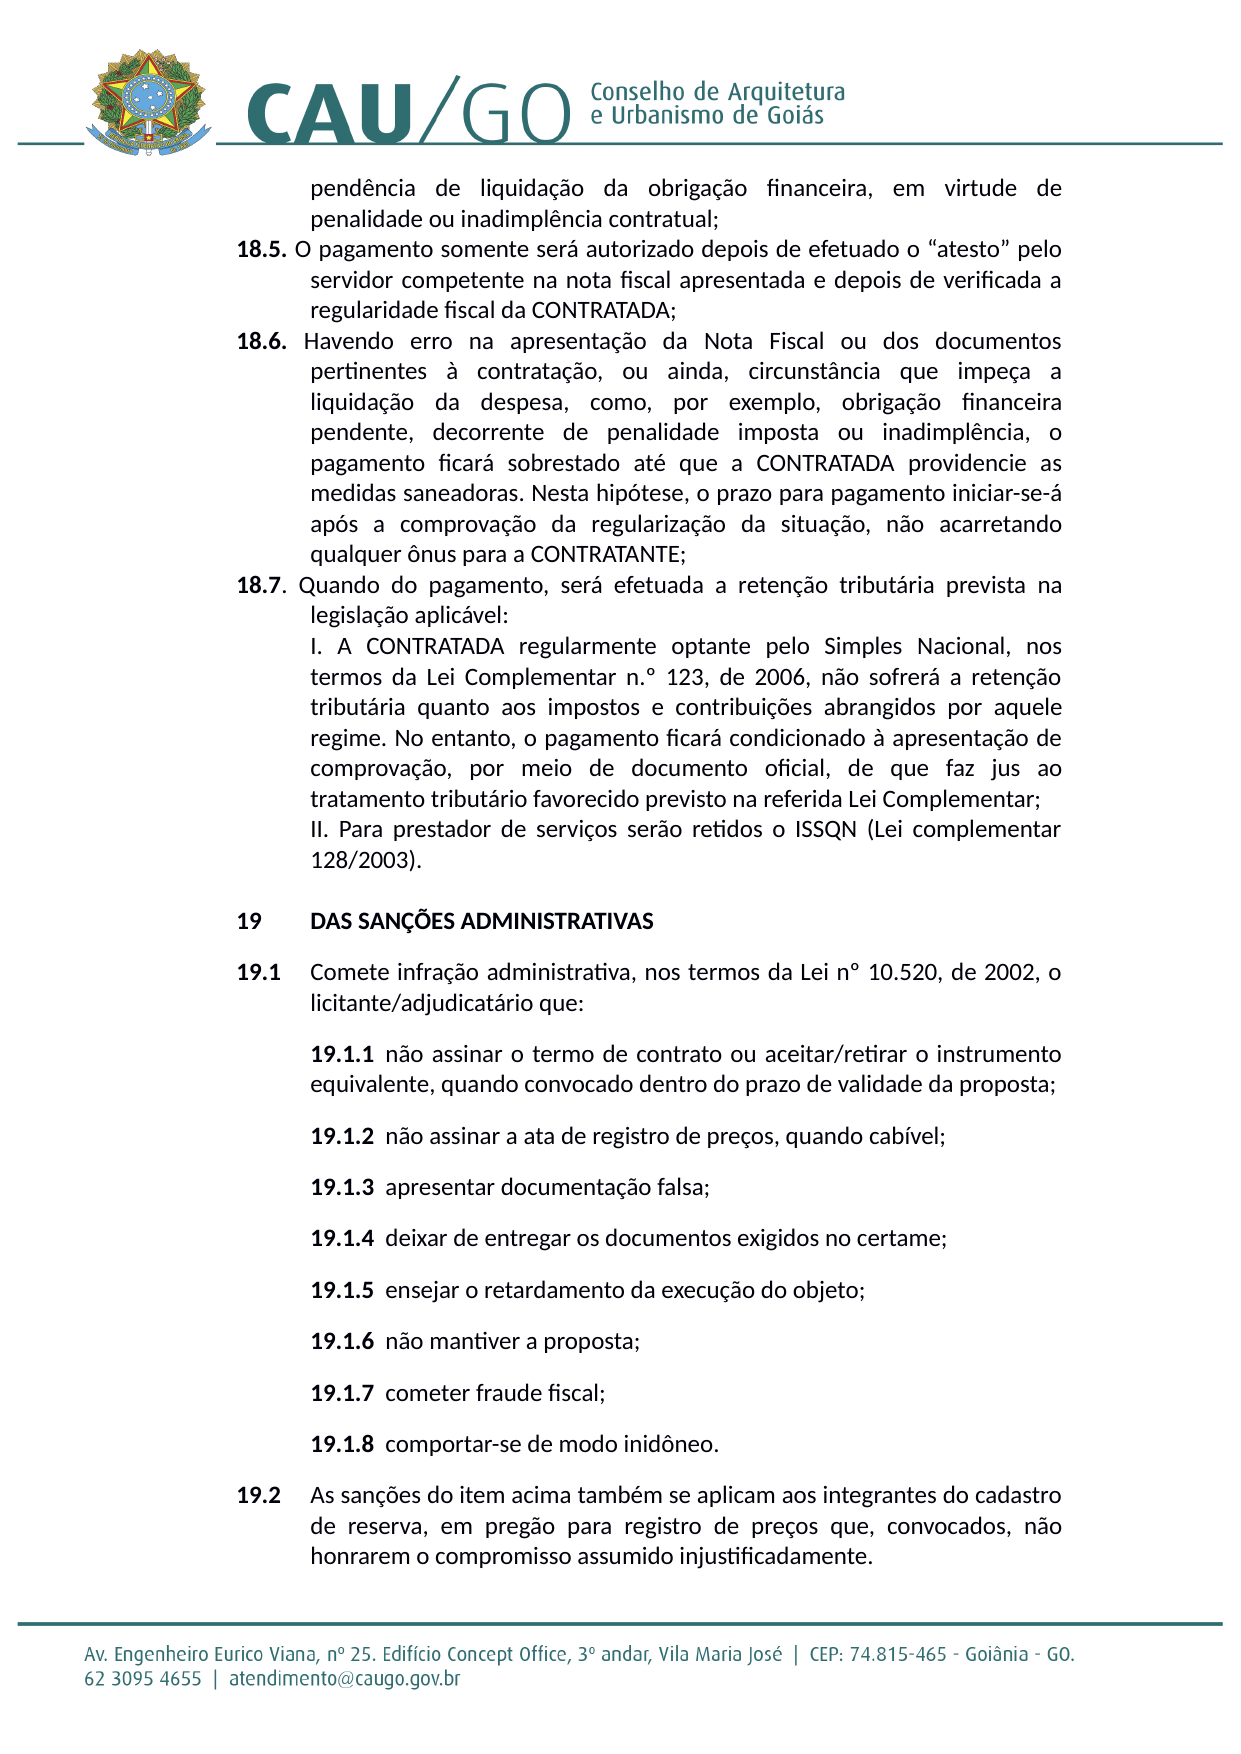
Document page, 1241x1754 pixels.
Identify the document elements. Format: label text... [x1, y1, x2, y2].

list não assinar o termo de contrato ou aceitar/retirar o instrumento equivalente, quando convocado dentro do prazo de validade da proposta; [310, 1038, 1063, 1099]
list comportar-se de modo inidôneo. [310, 1428, 1063, 1458]
list cometer fraude fiscal; [310, 1377, 1063, 1407]
list deixar de entregar os documentos exigidos no certame; [310, 1223, 1063, 1253]
list ensejar o retardamento da execução do objeto; [310, 1274, 1063, 1304]
text 18.6. Havendo erro na apresentação da Nota Fiscal ou dos documentos pertinentes à contratação, ou ainda, circunstância que impeça a liquidação da despesa, como, por exemplo, obrigação financeira pendente, decorrente de penalidade imposta ou inadimplência, o pagamento ficará sobrestado até que a CONTRATADA providencie as medidas saneadoras. Nesta hipótese, o prazo para pagamento iniciar-se-á após a comprovação da regularização da situação, não acarretando qualquer ônus para a CONTRATANTE; [236, 325, 1063, 569]
list não assinar a ata de registro de preços, quando cabível; [310, 1120, 1063, 1150]
text II. Para prestador de serviços serão retidos o ISSQN (Lei complementar 128/2003). [310, 813, 1063, 874]
text 18.7. Quando do pagamento, será efetuada a retenção tributária prevista na legislação aplicável: [236, 569, 1063, 630]
list Comete infração administrativa, nos termos da Lei nº 10.520, de 2002, o licitante/adjudicatário que: [236, 956, 1063, 1017]
list As sanções do item acima também se aplicam aos integrantes do cadastro de reserva, em pregão para registro de preços que, convocados, não honrarem o compromisso assumido injustificadamente. [236, 1479, 1063, 1571]
list DAS SANÇÕES ADMINISTRATIVAS [236, 905, 1063, 935]
text 18.5. O pagamento somente será autorizado depois de efetuado o “atesto” pelo servidor competente na nota fiscal apresentada e depois de verificada a regularidade fiscal da CONTRATADA; [236, 233, 1063, 325]
list apresentar documentação falsa; [310, 1171, 1063, 1202]
text I. A CONTRATADA regularmente optante pelo Simples Nacional, nos termos da Lei Complementar n.º 123, de 2006, não sofrerá a retenção tributária quanto aos impostos e contribuições abrangidos por aquele regime. No entanto, o pagamento ficará condicionado à apresentação de comprovação, por meio de documento oficial, de que faz jus ao tratamento tributário favorecido previsto na referida Lei Complementar; [310, 630, 1063, 813]
list não mantiver a proposta; [310, 1325, 1063, 1356]
text pendência de liquidação da obrigação financeira, em virtude de penalidade ou inadimplência contratual; [236, 173, 1063, 233]
